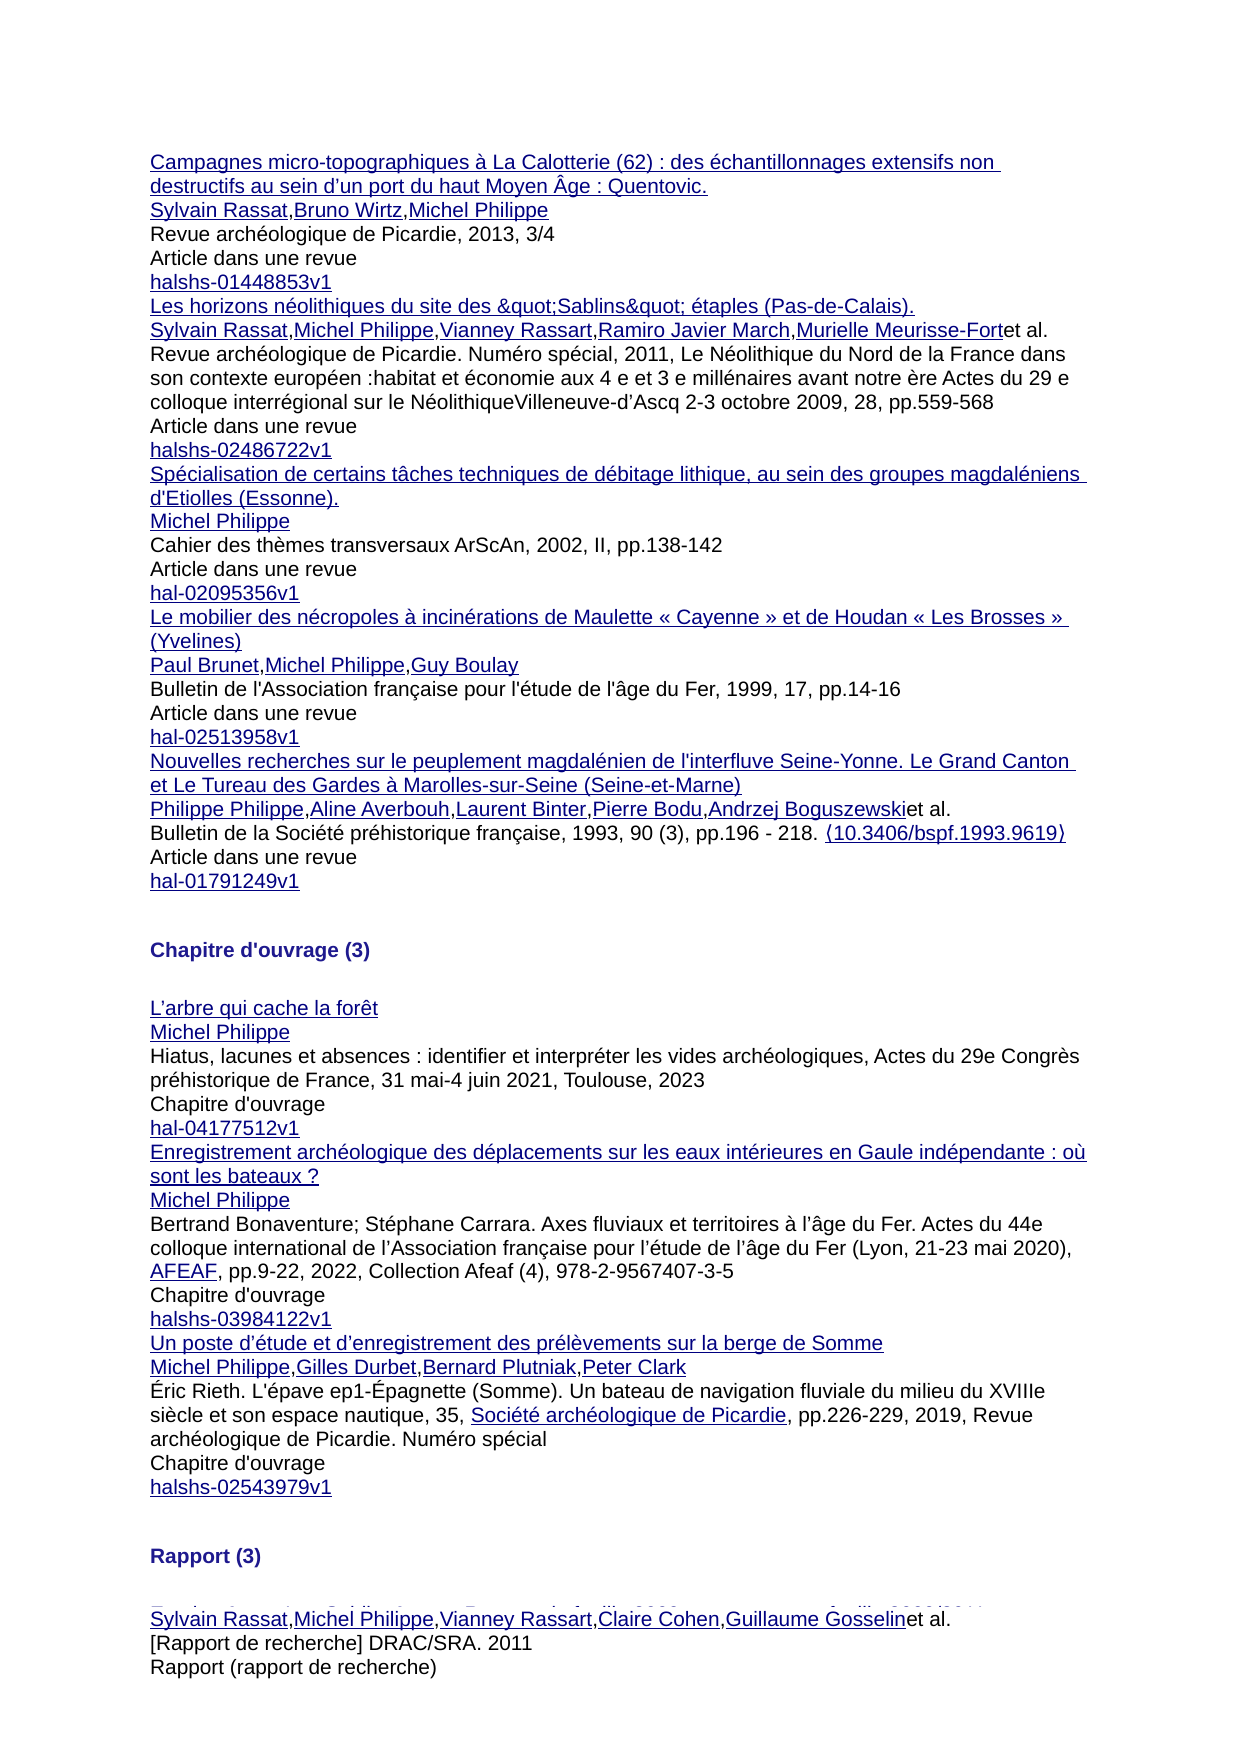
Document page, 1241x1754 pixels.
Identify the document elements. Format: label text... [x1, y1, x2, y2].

table_cell Enregistrement archéologique des déplacements sur les eaux intérieures en Gaule indépendante : où sont les bateaux ? Michel Philippe Bertrand Bonaventure; Stéphane Carrara. Axes fluviaux et territoires à l’âge du Fer. Actes du 44e colloque international de l’Association française pour l’étude de l’âge du Fer (Lyon, 21-23 mai 2020), AFEAF, pp.9-22, 2022, Collection Afeaf (4), 978-2-9567407-3-5 Chapitre d'ouvrage halshs-03984122v1 [150, 1140, 1090, 1331]
subtitle Chapitre d'ouvrage (3) [150, 937, 1090, 961]
table_cell Spécialisation de certains tâches techniques de débitage lithique, au sein des groupes magdaléniens d'Etiolles (Essonne). Michel Philippe Cahier des thèmes transversaux ArScAn, 2002, II, pp.138-142 Article dans une revue hal-02095356v1 [150, 461, 1090, 605]
table_cell Campagnes micro-topographiques à La Calotterie (62) : des échantillonnages extensifs non destructifs au sein d’un port du haut Moyen Âge : Quentovic. Sylvain Rassat,Bruno Wirtz,Michel Philippe Revue archéologique de Picardie, 2013, 3/4 Article dans une revue halshs-01448853v1 [150, 150, 1090, 294]
table_cell Les horizons néolithiques du site des &quot;Sablins&quot; étaples (Pas-de-Calais). Sylvain Rassat,Michel Philippe,Vianney Rassart,Ramiro Javier March,Murielle Meurisse-Fortet al. Revue archéologique de Picardie. Numéro spécial, 2011, Le Néolithique du Nord de la France dans son contexte européen :habitat et économie aux 4 e et 3 e millénaires avant notre ère Actes du 29 e colloque interrégional sur le NéolithiqueVilleneuve-d’Ascq 2-3 octobre 2009, 28, pp.559-568 Article dans une revue halshs-02486722v1 [150, 294, 1090, 461]
table_cell Le mobilier des nécropoles à incinérations de Maulette « Cayenne » et de Houdan « Les Brosses » (Yvelines) Paul Brunet,Michel Philippe,Guy Boulay Bulletin de l'Association française pour l'étude de l'âge du Fer, 1999, 17, pp.14-16 Article dans une revue hal-02513958v1 [150, 605, 1090, 749]
table_cell Un poste d’étude et d’enregistrement des prélèvements sur la berge de Somme Michel Philippe,Gilles Durbet,Bernard Plutniak,Peter Clark Éric Rieth. L'épave ep1-Épagnette (Somme). Un bateau de navigation fluviale du milieu du XVIIIe siècle et son espace nautique, 35, Société archéologique de Picardie, pp.226-229, 2019, Revue archéologique de Picardie. Numéro spécial Chapitre d'ouvrage halshs-02543979v1 [150, 1331, 1090, 1499]
table_header Etaples &quot;Les Sablins&quot;, Rapport de fouille 2009 et travaux post-fouille 2009/2011 Sylvain Rassat,Michel Philippe,Vianney Rassart,Claire Cohen,Guillaume Gosselinet al. [Rapport de recherche] DRAC/SRA. 2011 Rapport (rapport de recherche) [150, 1602, 1090, 1679]
table_header L’arbre qui cache la forêt Michel Philippe Hiatus, lacunes et absences : identifier et interpréter les vides archéologiques, Actes du 29e Congrès préhistorique de France, 31 mai-4 juin 2021, Toulouse, 2023 Chapitre d'ouvrage hal-04177512v1 [150, 996, 1090, 1139]
table_cell Nouvelles recherches sur le peuplement magdalénien de l'interfluve Seine-Yonne. Le Grand Canton et Le Tureau des Gardes à Marolles-sur-Seine (Seine-et-Marne) Philippe Philippe,Aline Averbouh,Laurent Binter,Pierre Bodu,Andrzej Boguszewskiet al. Bulletin de la Société préhistorique française, 1993, 90 (3), pp.196 - 218. ⟨10.3406/bspf.1993.9619⟩ Article dans une revue hal-01791249v1 [150, 749, 1090, 893]
subtitle Rapport (3) [150, 1544, 1090, 1568]
